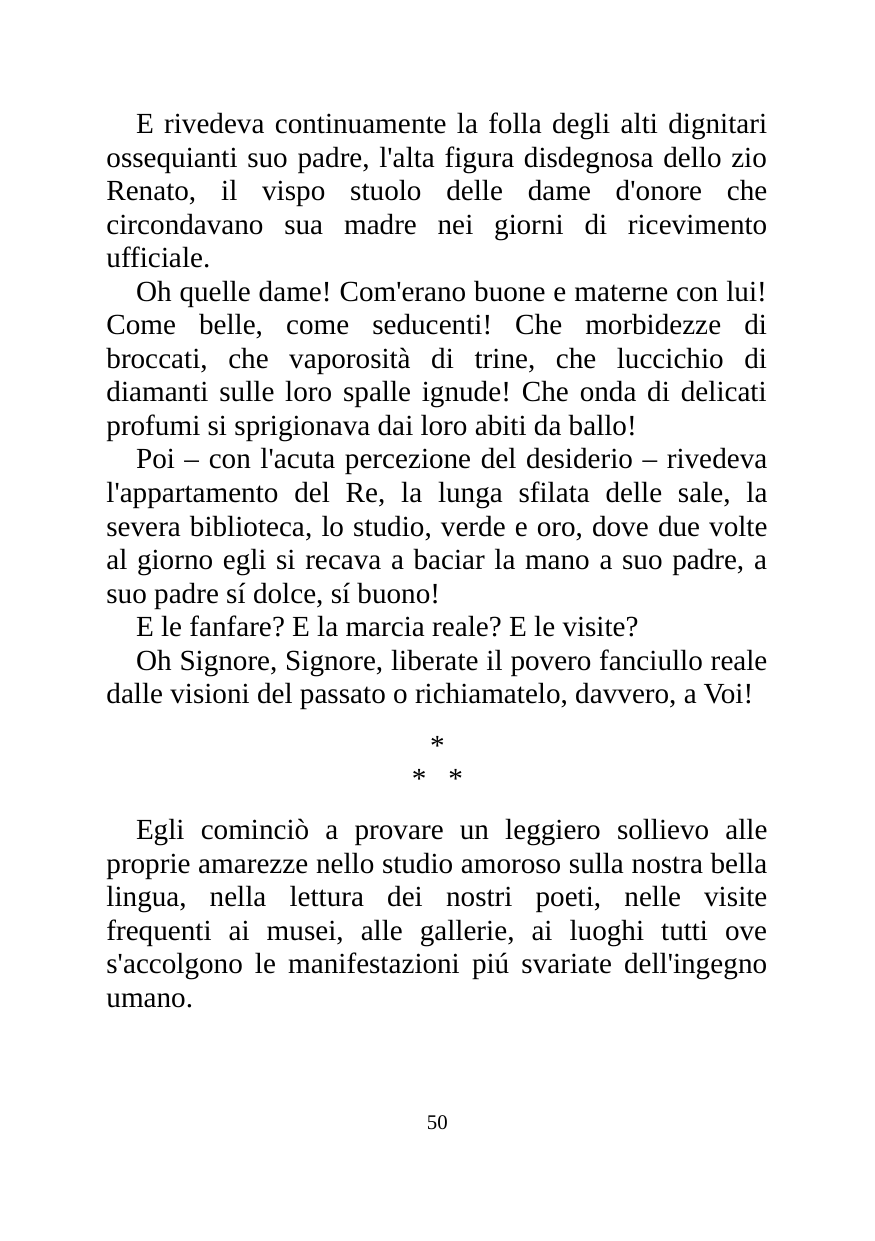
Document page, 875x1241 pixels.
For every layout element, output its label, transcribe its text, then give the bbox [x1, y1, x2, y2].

text Egli cominciò a provare un leggiero sollievo alle proprie amarezze nello studio amoroso sulla nostra bella lingua, nella lettura dei nostri poeti, nelle visite frequenti ai musei, alle gallerie, ai luoghi tutti ove s'accolgono le manifestazioni piú svariate dell'ingegno umano. [106, 812, 768, 1014]
text E le fanfare? E la marcia reale? E le visite? [106, 609, 768, 643]
text Oh Signore, Signore, liberate il povero fanciullo reale dalle visioni del passato o richiamatelo, davvero, a Voi! [106, 643, 768, 710]
text * * * [106, 728, 768, 795]
text Oh quelle dame! Com'erano buone e materne con lui! Come belle, come seducenti! Che morbidezze di broccati, che vaporosità di trine, che luccichio di diamanti sulle loro spalle ignude! Che onda di delicati profumi si sprigionava dai loro abiti da ballo! [106, 274, 768, 442]
text Poi – con l'acuta percezione del desiderio – rivedeva l'appartamento del Re, la lunga sfilata delle sale, la severa biblioteca, lo studio, verde e oro, dove due volte al giorno egli si recava a baciar la mano a suo padre, a suo padre sí dolce, sí buono! [106, 442, 768, 609]
text E rivedeva continuamente la folla degli alti dignitari ossequianti suo padre, l'alta figura disdegnosa dello zio Renato, il vispo stuolo delle dame d'onore che circondavano sua madre nei giorni di ricevimento ufficiale. [106, 106, 768, 274]
